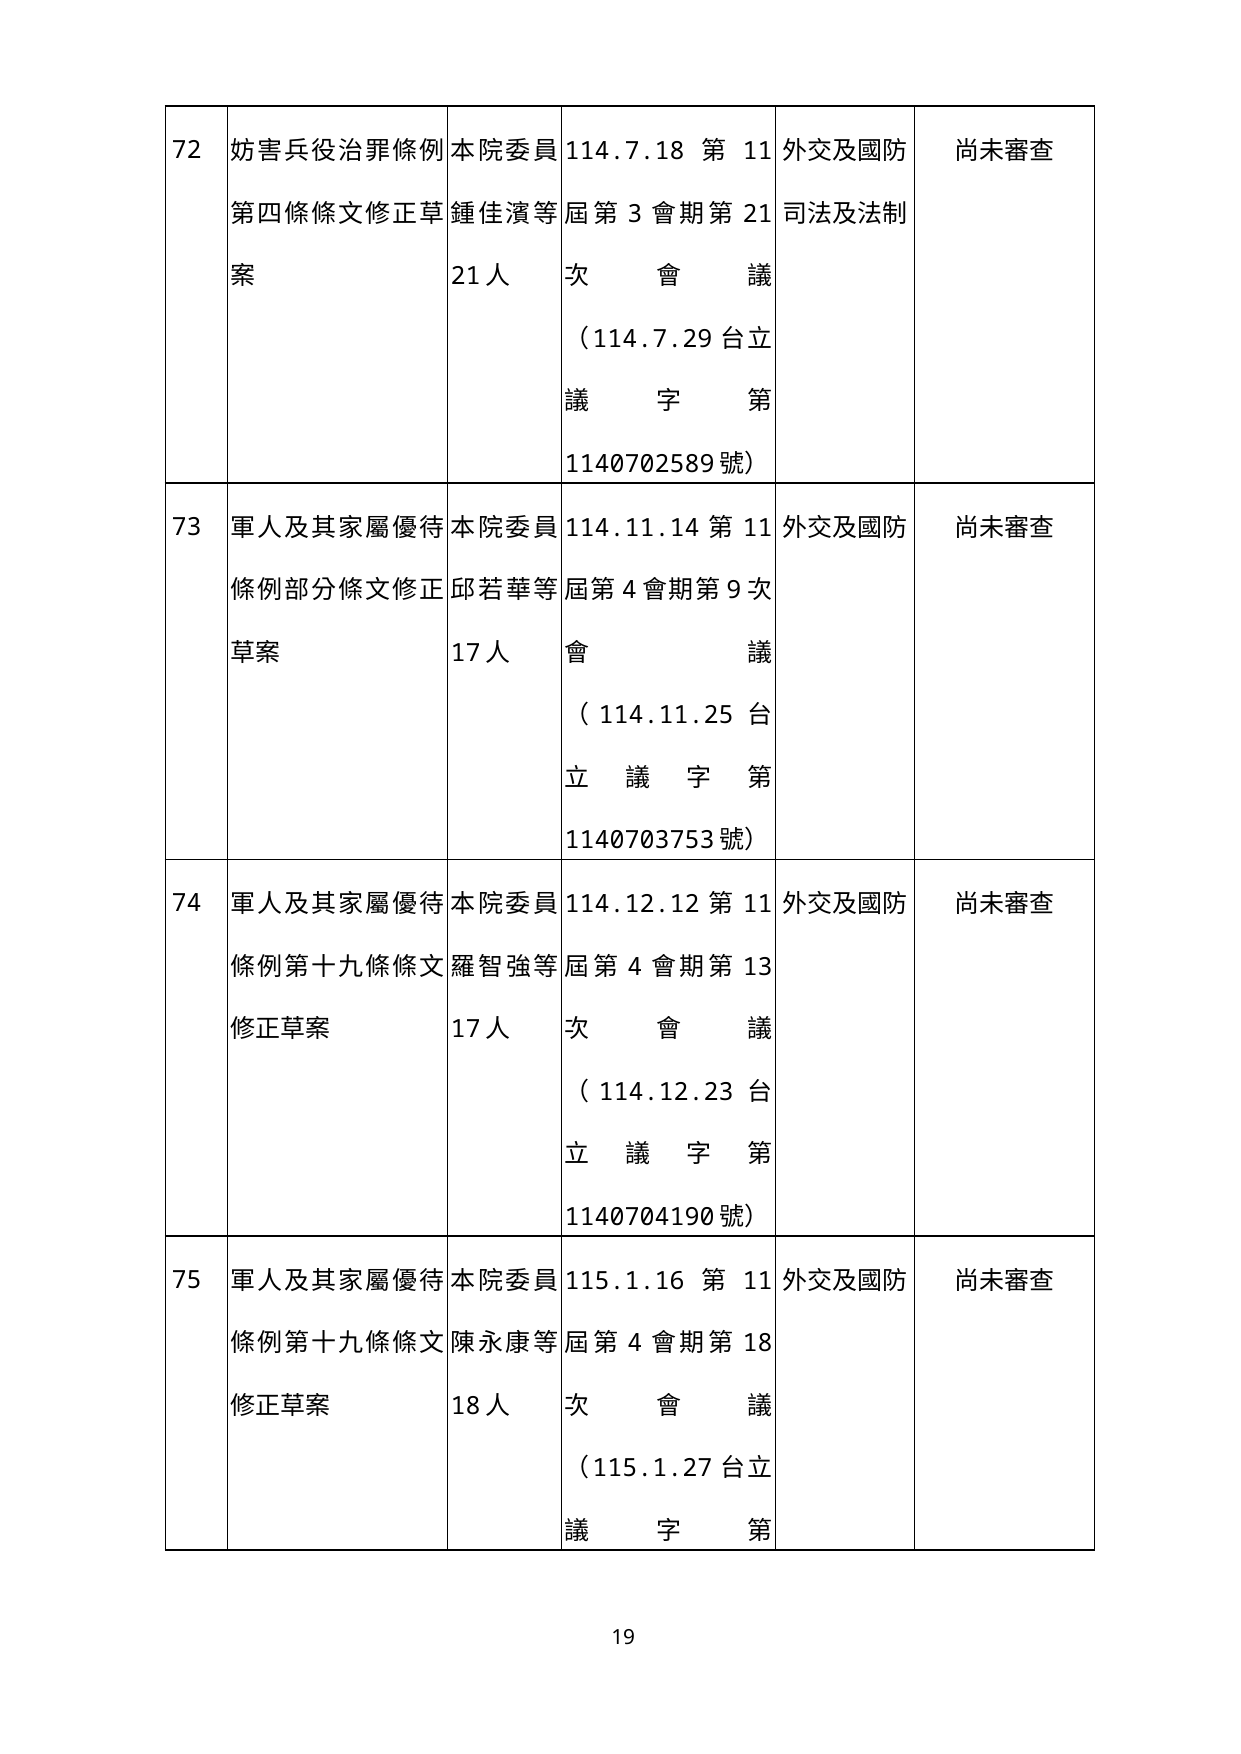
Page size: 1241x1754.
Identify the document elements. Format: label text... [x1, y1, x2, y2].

table_cell 外交及國防 司法及法制 [776, 107, 914, 482]
table_cell 外交及國防 [776, 484, 914, 858]
table_cell [166, 107, 227, 482]
table_cell 114.12.12第11屆第4會期第13次會議（114.12.23台立議字第1140704190號） [562, 860, 775, 1235]
table_cell [166, 484, 227, 858]
table_cell 尚未審查 [915, 107, 1094, 482]
table_cell 本院委員鍾佳濱等21人 [448, 107, 561, 482]
table_cell 軍人及其家屬優待條例部分條文修正草案 [228, 484, 447, 858]
table_cell [166, 860, 227, 1235]
table_cell 114.11.14第11屆第4會期第9次會議（114.11.25台立議字第1140703753號） [562, 484, 775, 858]
table_cell 尚未審查 [915, 860, 1094, 1235]
table_cell 外交及國防 [776, 1237, 914, 1549]
table_cell 115.1.16第11屆第4會期第18次會議（115.1.27台立議字第 [562, 1237, 775, 1549]
table_cell 軍人及其家屬優待條例第十九條條文修正草案 [228, 1237, 447, 1549]
table_cell 妨害兵役治罪條例第四條條文修正草案 [228, 107, 447, 482]
table_cell 尚未審查 [915, 1237, 1094, 1549]
table_cell 尚未審查 [915, 484, 1094, 858]
table_cell 本院委員陳永康等18人 [448, 1237, 561, 1549]
table_cell 本院委員羅智強等17人 [448, 860, 561, 1235]
table_cell 軍人及其家屬優待條例第十九條條文修正草案 [228, 860, 447, 1235]
table_cell 本院委員邱若華等17人 [448, 484, 561, 858]
table_cell 114.7.18第11屆第3會期第21次會議（114.7.29台立議字第1140702589號） [562, 107, 775, 482]
table_cell [166, 1237, 227, 1549]
table_cell 外交及國防 [776, 860, 914, 1235]
